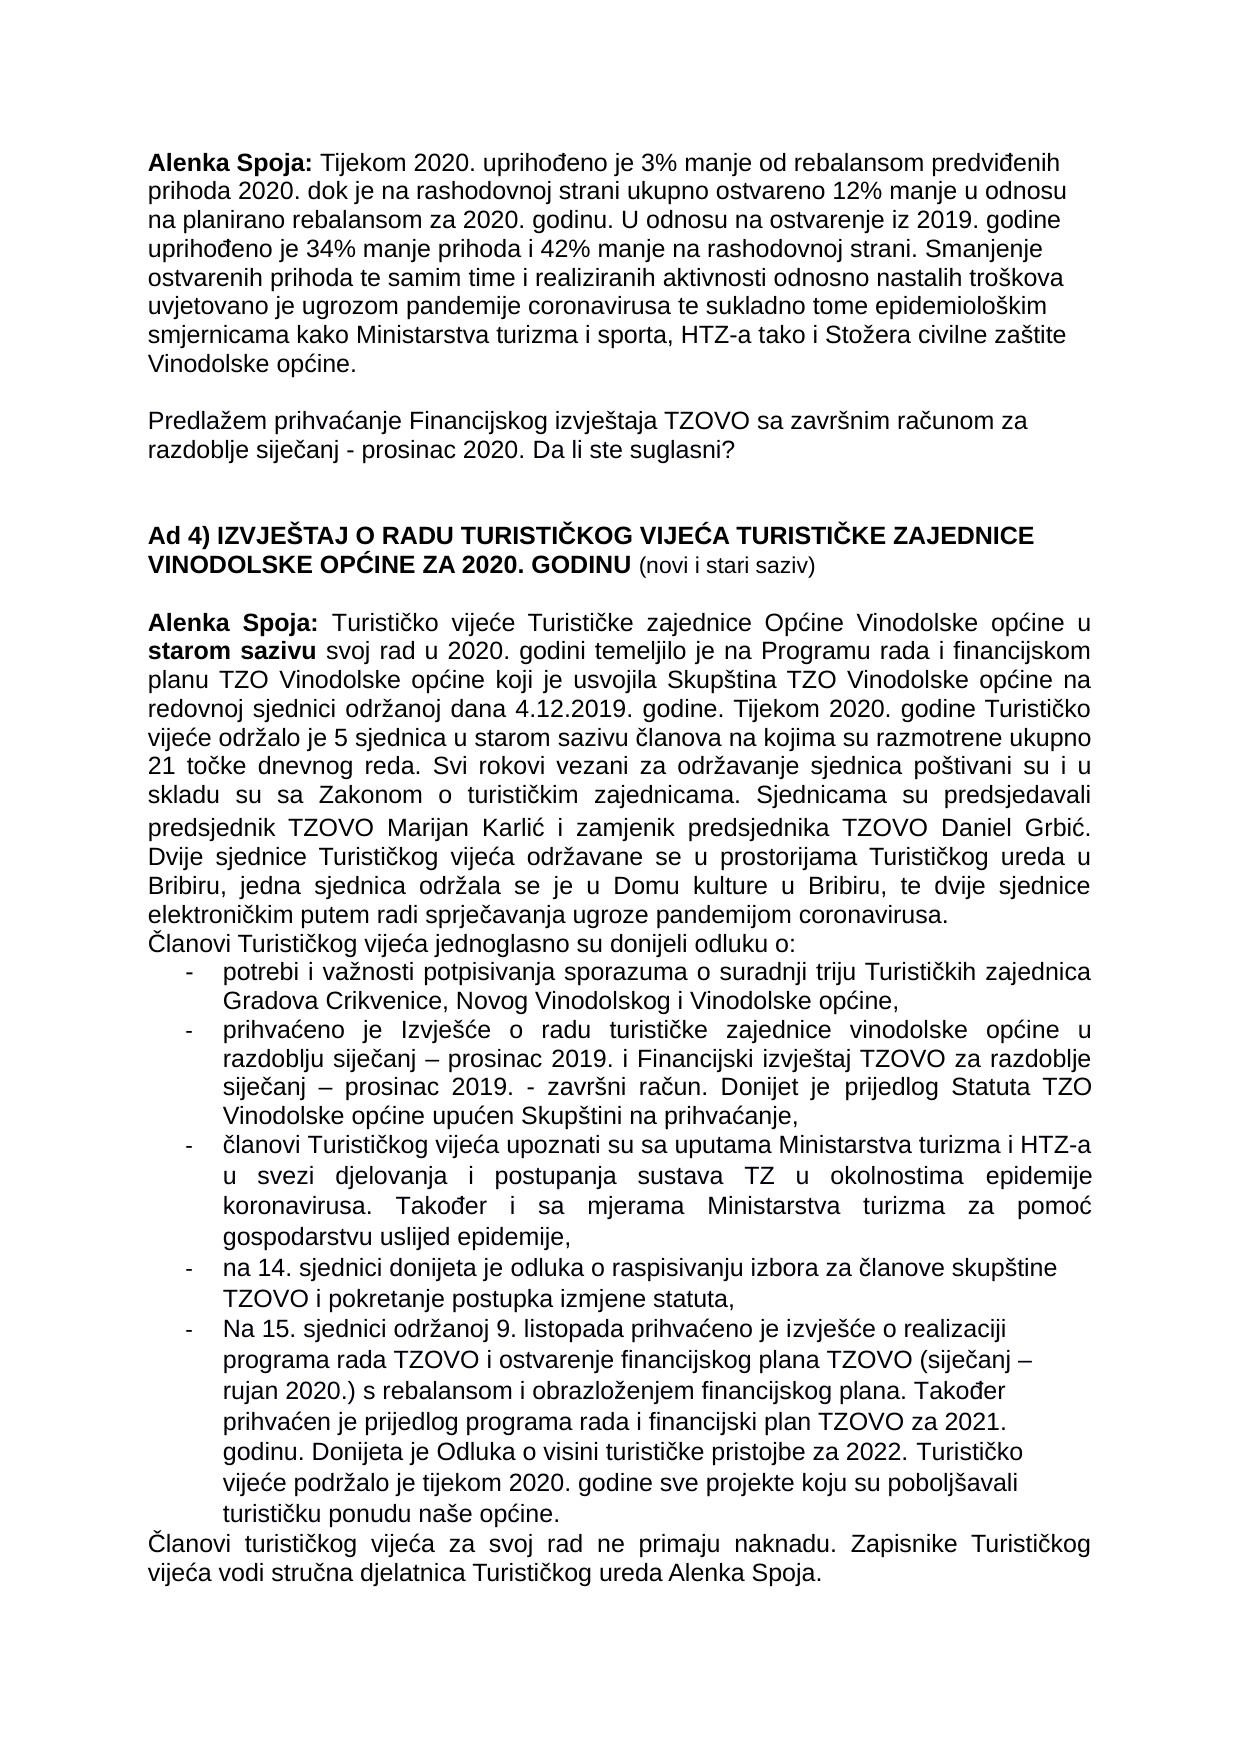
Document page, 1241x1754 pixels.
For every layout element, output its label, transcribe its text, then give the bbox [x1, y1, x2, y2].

list članovi Turističkog vijeća upoznati su sa uputama Ministarstva turizma i HTZ-a u svezi djelovanja i postupanja sustava TZ u okolnostima epidemije koronavirusa. Također i sa mjerama Ministarstva turizma za pomoć gospodarstvu uslijed epidemije, [185, 1130, 1093, 1251]
list prihvaćeno je Izvješće o radu turističke zajednice vinodolske općine u razdoblju siječanj – prosinac 2019. i Financijski izvještaj TZOVO za razdoblje siječanj – prosinac 2019. - završni račun. Donijet je prijedlog Statuta TZO Vinodolske općine upućen Skupštini na prihvaćanje, [185, 1015, 1093, 1130]
list na 14. sjednici donijeta je odluka o raspisivanju izbora za članove skupštine TZOVO i pokretanje postupka izmjene statuta, [185, 1253, 1093, 1312]
text Članovi turističkog vijeća za svoj rad ne primaju naknadu. Zapisnike Turističkog vijeća vodi stručna djelatnica Turističkog ureda Alenka Spoja. [148, 1529, 1093, 1587]
text Članovi Turističkog vijeća jednoglasno su donijeli odluku o: [148, 929, 1093, 957]
list potrebi i važnosti potpisivanja sporazuma o suradnji triju Turističkih zajednica Gradova Crikvenice, Novog Vinodolskog i Vinodolske općine, [185, 957, 1093, 1015]
text Alenka Spoja: Turističko vijeće Turističke zajednice Općine Vinodolske općine u starom sazivu svoj rad u 2020. godini temeljilo je na Programu rada i financijskom planu TZO Vinodolske općine koji je usvojila Skupština TZO Vinodolske općine na redovnoj sjednici održanoj dana 4.12.2019. godine. Tijekom 2020. godine Turističko vijeće održalo je 5 sjednica u starom sazivu članova na kojima su razmotrene ukupno 21 točke dnevnog reda. Svi rokovi vezani za održavanje sjednica poštivani su i u skladu su sa Zakonom o turističkim zajednicama. Sjednicama su predsjedavali predsjednik TZOVO Marijan Karlić i zamjenik predsjednika TZOVO Daniel Grbić. Dvije sjednice Turističkog vijeća održavane se u prostorijama Turističkog ureda u Bribiru, jedna sjednica održala se je u Domu kulture u Bribiru, te dvije sjednice elektroničkim putem radi sprječavanja ugroze pandemijom coronavirusa. [148, 608, 1093, 929]
text Predlažem prihvaćanje Financijskog izvještaja TZOVO sa završnim računom za razdoblje siječanj - prosinac 2020. Da li ste suglasni? [148, 406, 1093, 464]
text Ad 4) IZVJEŠTAJ O RADU TURISTIČKOG VIJEĆA TURISTIČKE ZAJEDNICE VINODOLSKE OPĆINE ZA 2020. GODINU (novi i stari saziv) [148, 521, 1093, 579]
text Alenka Spoja: Tijekom 2020. uprihođeno je 3% manje od rebalansom predviđenih prihoda 2020. dok je na rashodovnoj strani ukupno ostvareno 12% manje u odnosu na planirano rebalansom za 2020. godinu. U odnosu na ostvarenje iz 2019. godine uprihođeno je 34% manje prihoda i 42% manje na rashodovnoj strani. Smanjenje ostvarenih prihoda te samim time i realiziranih aktivnosti odnosno nastalih troškova uvjetovano je ugrozom pandemije coronavirusa te sukladno tome epidemiološkim smjernicama kako Ministarstva turizma i sporta, HTZ-a tako i Stožera civilne zaštite Vinodolske općine. [148, 148, 1093, 378]
list Na 15. sjednici održanoj 9. listopada prihvaćeno je izvješće o realizaciji programa rada TZOVO i ostvarenje financijskog plana TZOVO (siječanj – rujan 2020.) s rebalansom i obrazloženjem financijskog plana. Također prihvaćen je prijedlog programa rada i financijski plan TZOVO za 2021. godinu. Donijeta je Odluka o visini turističke pristojbe za 2022. Turističko vijeće podržalo je tijekom 2020. godine sve projekte koju su poboljšavali turističku ponudu naše općine. [185, 1314, 1093, 1527]
